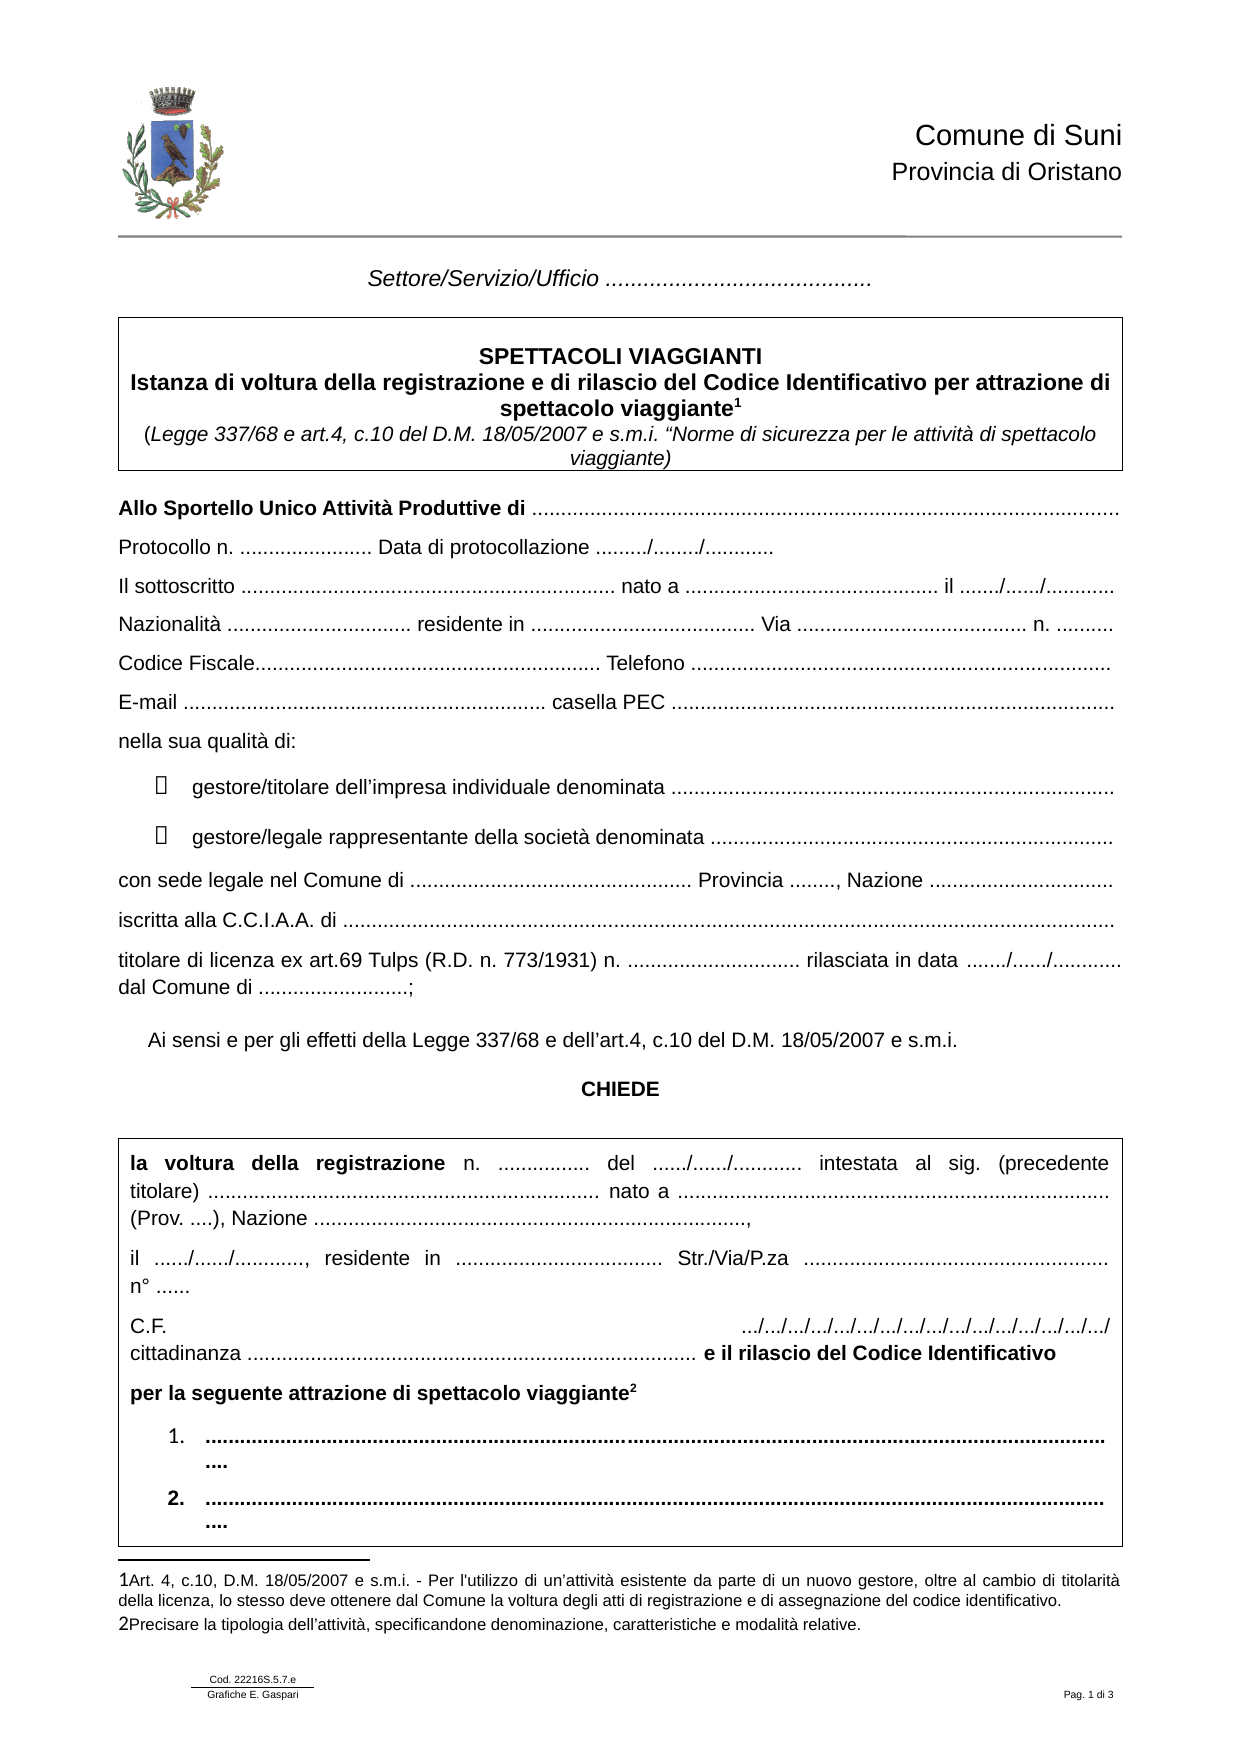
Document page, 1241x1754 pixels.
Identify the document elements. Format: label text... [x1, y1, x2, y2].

text  gestore/titolare dell’impresa individuale denominata ............................................................................. [153, 768, 1122, 802]
text Provincia di Oristano [224, 157, 1122, 185]
text nella sua qualità di: [118, 729, 1122, 753]
text Il sottoscritto ................................................................. nato a ............................................ il ......./....../............ [118, 573, 1122, 597]
text  gestore/legale rappresentante della società denominata ...................................................................... [153, 818, 1122, 852]
table_header la voltura della registrazione n. ................ del ....../....../............ intestata al sig. (precedente titolare) .................................................................... nato a ........................................................................... (Prov. ....), Nazione ..........................................................................., il ....../....../............, residente in .................................... Str./Via/P.za ..................................................... n° ...... C.F. .../.../.../.../.../.../.../.../.../.../.../.../.../.../.../.../ cittadinanza .............................................................................. e il rilascio del Codice Identificativo per la seguente attrazione di spettacolo viaggiante ................................................................................................................................................................ ................................................................................................................................................................ ................................................................................................................................................................ ................................................................................................................................................................ ............................................................................................................................................................... [119, 1139, 1122, 1546]
text Codice Fiscale............................................................ Telefono ......................................................................... [118, 651, 1122, 675]
text Nazionalità ................................ residente in ....................................... Via ........................................ n. .......... [118, 612, 1122, 636]
text Comune di Suni [224, 118, 1122, 152]
table_header SPETTACOLI VIAGGIANTI Istanza di voltura della registrazione e di rilascio del Codice Identificativo per attrazione di spettacolo viaggiante (Legge 337/68 e art.4, c.10 del D.M. 18/05/2007 e s.m.i. “Norme di sicurezza per le attività di spettacolo viaggiante) [119, 318, 1122, 470]
text titolare di licenza ex art.69 Tulps (R.D. n. 773/1931) n. .............................. rilasciata in data ......./....../............ dal Comune di ..........................; [118, 947, 1122, 999]
text iscritta alla C.C.I.A.A. di ...................................................................................................................................... [118, 907, 1122, 931]
picture [122, 87, 224, 219]
text Protocollo n. ....................... Data di protocollazione ........./......../............ [118, 534, 1122, 558]
text E-mail ............................................................... casella PEC ............................................................................. [118, 690, 1122, 714]
text Settore/Servizio/Ufficio .......................................... [118, 265, 1122, 291]
subtitle CHIEDE [118, 1076, 1122, 1100]
text Ai sensi e per gli effetti della Legge 337/68 e dell’art.4, c.10 del D.M. 18/05/2007 e s.m.i. [118, 1027, 1122, 1051]
text con sede legale nel Comune di ................................................. Provincia ........, Nazione ................................ [118, 867, 1122, 891]
text Allo Sportello Unico Attività Produttive di [118, 496, 1122, 520]
